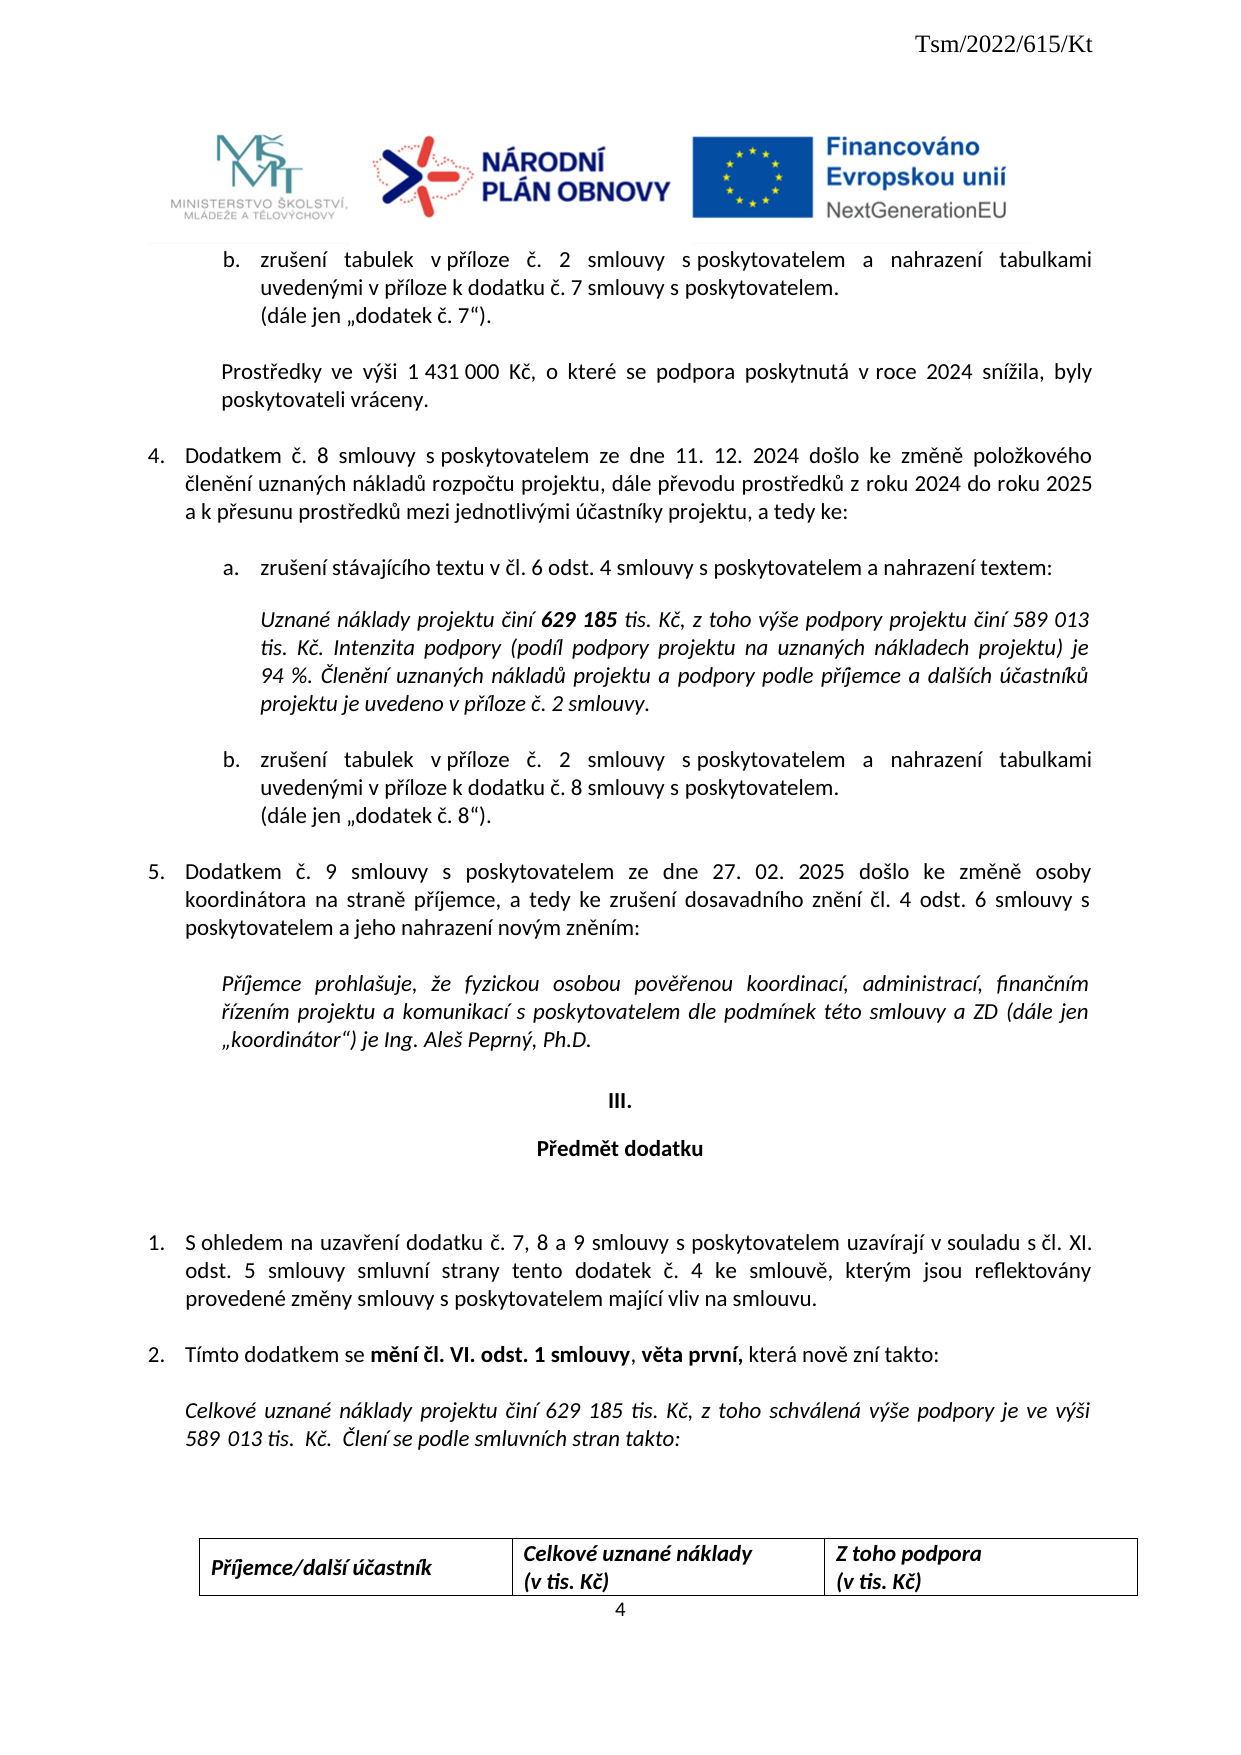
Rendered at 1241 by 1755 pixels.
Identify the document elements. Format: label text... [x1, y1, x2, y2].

table_header Z toho podpora (v tis. Kč) [825, 1539, 1137, 1595]
list zrušení stávajícího textu v čl. 6 odst. 4 smlouvy s poskytovatelem a nahrazení textem: [223, 553, 1093, 581]
text Celkové uznané náklady projektu činí 629 185 tis. Kč, z toho schválená výše podpory je ve výši 589 013 tis. Kč. Člení se podle smluvních stran takto: [185, 1396, 1093, 1452]
list Dodatkem č. 9 smlouvy s poskytovatelem ze dne 27. 02. 2025 došlo ke změně osoby koordinátora na straně příjemce, a tedy ke zrušení dosavadního znění čl. 4 odst. 6 smlouvy s poskytovatelem a jeho nahrazení novým zněním: [148, 857, 1093, 941]
list S ohledem na uzavření dodatku č. 7, 8 a 9 smlouvy s poskytovatelem uzavírají v souladu s čl. XI. odst. 5 smlouvy smluvní strany tento dodatek č. 4 ke smlouvě, kterým jsou reflektovány provedené změny smlouvy s poskytovatelem mající vliv na smlouvu. [148, 1228, 1093, 1312]
text Prostředky ve výši 1 431 000 Kč, o které se podpora poskytnutá v roce 2024 snížila, byly poskytovateli vráceny. [221, 357, 1093, 413]
text Předmět dodatku [148, 1134, 1093, 1163]
list Tímto dodatkem se mění čl. VI. odst. 1 smlouvy, věta první, která nově zní takto: [148, 1340, 1093, 1368]
text (dále jen „dodatek č. 8“). [260, 801, 1093, 829]
list Dodatkem č. 8 smlouvy s poskytovatelem ze dne 11. 12. 2024 došlo ke změně položkového členění uznaných nákladů rozpočtu projektu, dále převodu prostředků z roku 2024 do roku 2025 a k přesunu prostředků mezi jednotlivými účastníky projektu, a tedy ke: [148, 441, 1093, 525]
list zrušení tabulek v příloze č. 2 smlouvy s poskytovatelem a nahrazení tabulkami uvedenými v příloze k dodatku č. 8 smlouvy s poskytovatelem. [223, 745, 1093, 801]
text Uznané náklady projektu činí 629 185 tis. Kč, z toho výše podpory projektu činí 589 013 tis. Kč. Intenzita podpory (podíl podpory projektu na uznaných nákladech projektu) je 94 %. Členění uznaných nákladů projektu a podpory podle příjemce a dalších účastníků projektu je uvedeno v příloze č. 2 smlouvy. [260, 605, 1093, 717]
list zrušení tabulek v příloze č. 2 smlouvy s poskytovatelem a nahrazení tabulkami uvedenými v příloze k dodatku č. 7 smlouvy s poskytovatelem. [223, 245, 1093, 301]
text (dále jen „dodatek č. 7“). [260, 301, 1093, 329]
text III. [148, 1086, 1093, 1114]
table_header Příjemce/další účastník [200, 1539, 512, 1595]
table_header Celkové uznané náklady (v tis. Kč) [513, 1539, 824, 1595]
text Příjemce prohlašuje, že fyzickou osobou pověřenou koordinací, administrací, finančním řízením projektu a komunikací s poskytovatelem dle podmínek této smlouvy a ZD (dále jen „koordinátor“) je Ing. Aleš Peprný, Ph.D. [221, 969, 1093, 1053]
